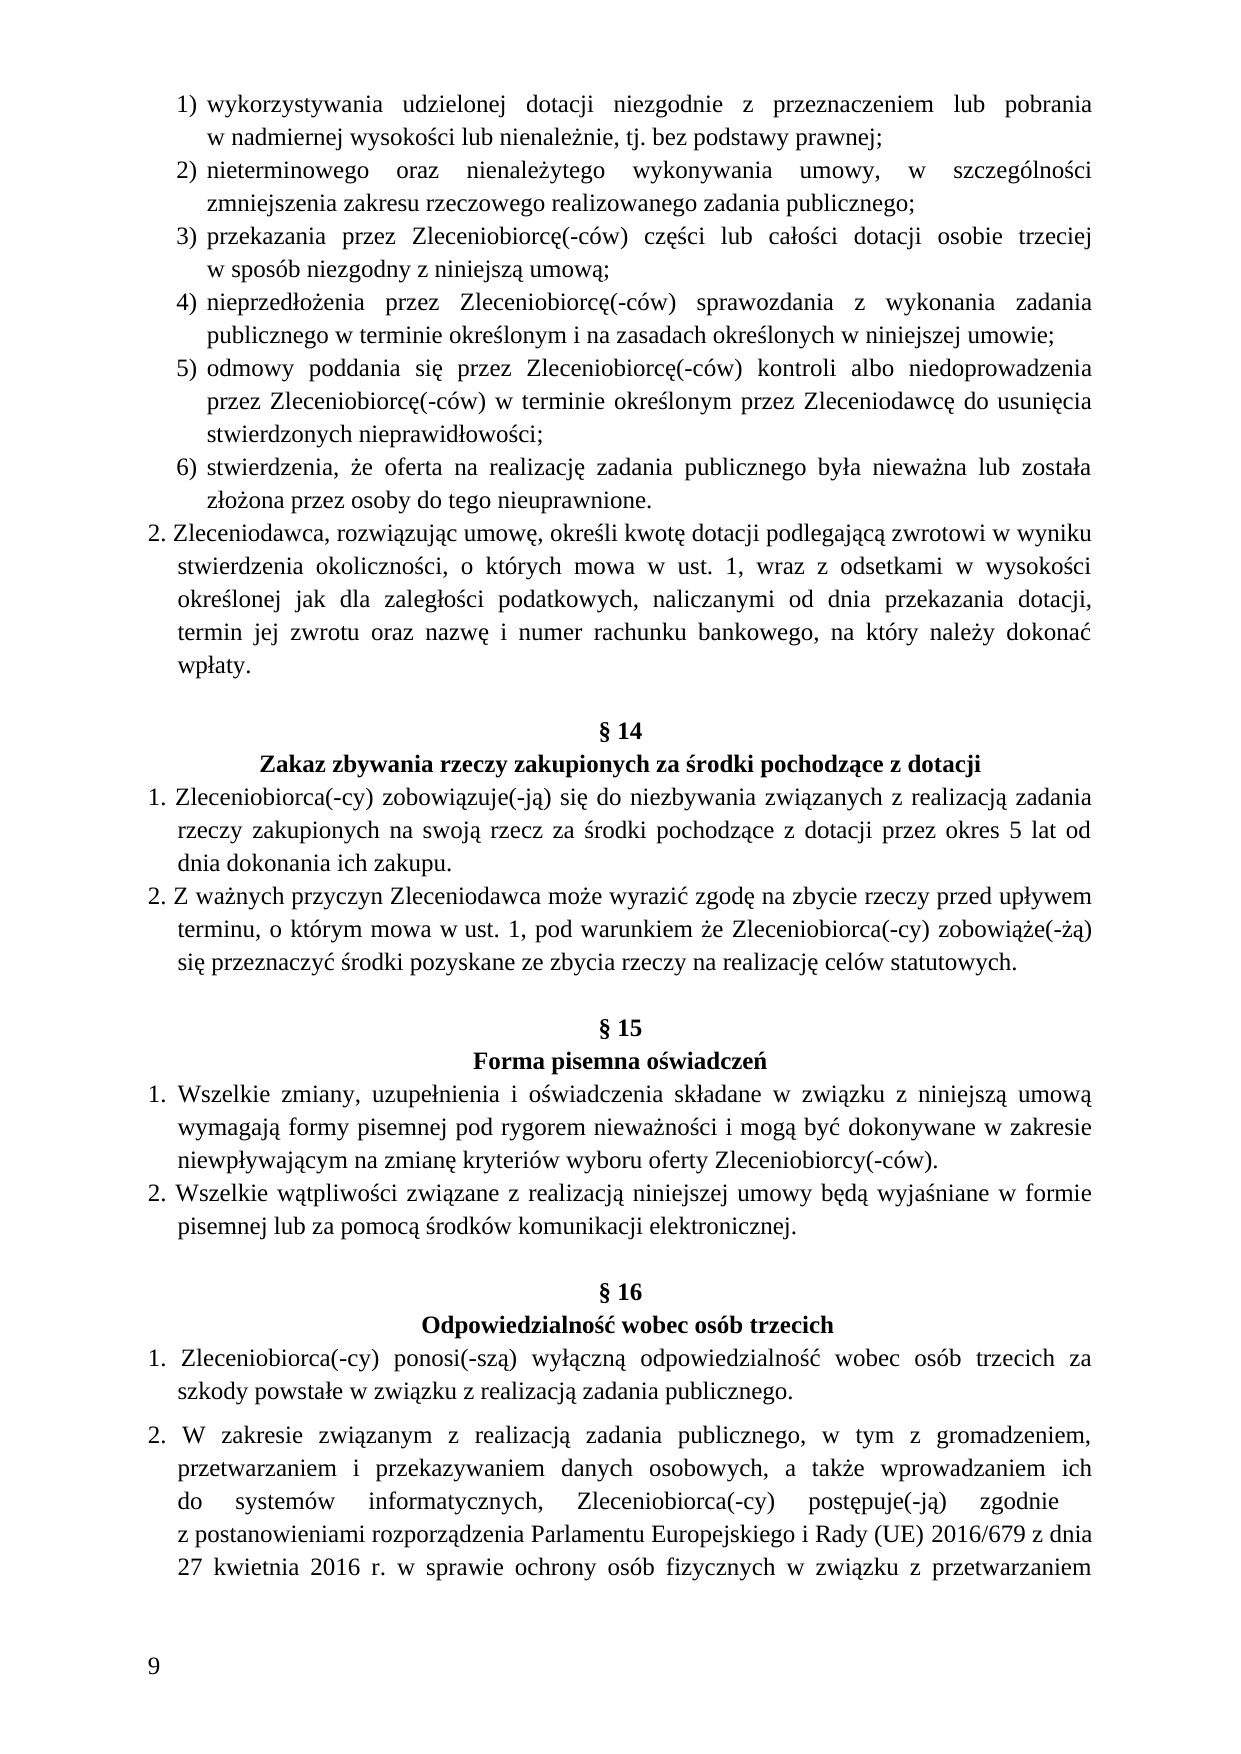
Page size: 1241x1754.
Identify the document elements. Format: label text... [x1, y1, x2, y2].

text § 14 [148, 716, 1093, 745]
list Wszelkie zmiany, uzupełnienia i oświadczenia składane w związku z niniejszą umową wymagają formy pisemnej pod rygorem nieważności i mogą być dokonywane w zakresie niewpływającym na zmianę kryteriów wyboru oferty Zleceniobiorcy(-ców). [148, 1079, 1093, 1174]
text 2. Wszelkie wątpliwości związane z realizacją niniejszej umowy będą wyjaśniane w formie pisemnej lub za pomocą środków komunikacji elektronicznej. [148, 1178, 1093, 1240]
text § 15 [148, 1013, 1093, 1042]
text 5) odmowy poddania się przez Zleceniobiorcę(-ców) kontroli albo niedoprowadzenia przez Zleceniobiorcę(-ców) w terminie określonym przez Zleceniodawcę do usunięcia stwierdzonych nieprawidłowości; [176, 353, 1093, 448]
text § 16 [148, 1277, 1093, 1306]
text 2. Z ważnych przyczyn Zleceniodawca może wyrazić zgodę na zbycie rzeczy przed upływem terminu, o którym mowa w ust. 1, pod warunkiem że Zleceniobiorca(-cy) zobowiąże(-żą) się przeznaczyć środki pozyskane ze zbycia rzeczy na realizację celów statutowych. [148, 881, 1093, 976]
text Zakaz zbywania rzeczy zakupionych za środki pochodzące z dotacji [148, 749, 1093, 778]
text 2. W zakresie związanym z realizacją zadania publicznego, w tym z gromadzeniem, przetwarzaniem i przekazywaniem danych osobowych, a także wprowadzaniem ich do systemów informatycznych, Zleceniobiorca(-cy) postępuje(-ją) zgodnie z postanowieniami rozporządzenia Parlamentu Europejskiego i Rady (UE) 2016/679 z dnia 27 kwietnia 2016 r. w sprawie ochrony osób fizycznych w związku z przetwarzaniem [148, 1420, 1093, 1581]
text 1. Zleceniobiorca(-cy) zobowiązuje(-ją) się do niezbywania związanych z realizacją zadania rzeczy zakupionych na swoją rzecz za środki pochodzące z dotacji przez okres 5 lat od dnia dokonania ich zakupu. [148, 782, 1093, 877]
text 2. Zleceniodawca, rozwiązując umowę, określi kwotę dotacji podlegającą zwrotowi w wyniku stwierdzenia okoliczności, o których mowa w ust. 1, wraz z odsetkami w wysokości określonej jak dla zaległości podatkowych, naliczanymi od dnia przekazania dotacji, termin jej zwrotu oraz nazwę i numer rachunku bankowego, na który należy dokonać wpłaty. [148, 518, 1093, 679]
text 6) stwierdzenia, że oferta na realizację zadania publicznego była nieważna lub została złożona przez osoby do tego nieuprawnione. [176, 452, 1093, 514]
text 4) nieprzedłożenia przez Zleceniobiorcę(-ców) sprawozdania z wykonania zadania publicznego w terminie określonym i na zasadach określonych w niniejszej umowie; [176, 287, 1093, 348]
text Odpowiedzialność wobec osób trzecich [162, 1310, 1093, 1339]
text 1) wykorzystywania udzielonej dotacji niezgodnie z przeznaczeniem lub pobrania w nadmiernej wysokości lub nienależnie, tj. bez podstawy prawnej; [176, 89, 1093, 150]
text 1. Zleceniobiorca(-cy) ponosi(-szą) wyłączną odpowiedzialność wobec osób trzecich za szkody powstałe w związku z realizacją zadania publicznego. [148, 1343, 1093, 1405]
text Forma pisemna oświadczeń [148, 1046, 1093, 1075]
text 2) nieterminowego oraz nienależytego wykonywania umowy, w szczególności zmniejszenia zakresu rzeczowego realizowanego zadania publicznego; [176, 155, 1093, 216]
text 3) przekazania przez Zleceniobiorcę(-ców) części lub całości dotacji osobie trzeciej w sposób niezgodny z niniejszą umową; [176, 221, 1093, 282]
